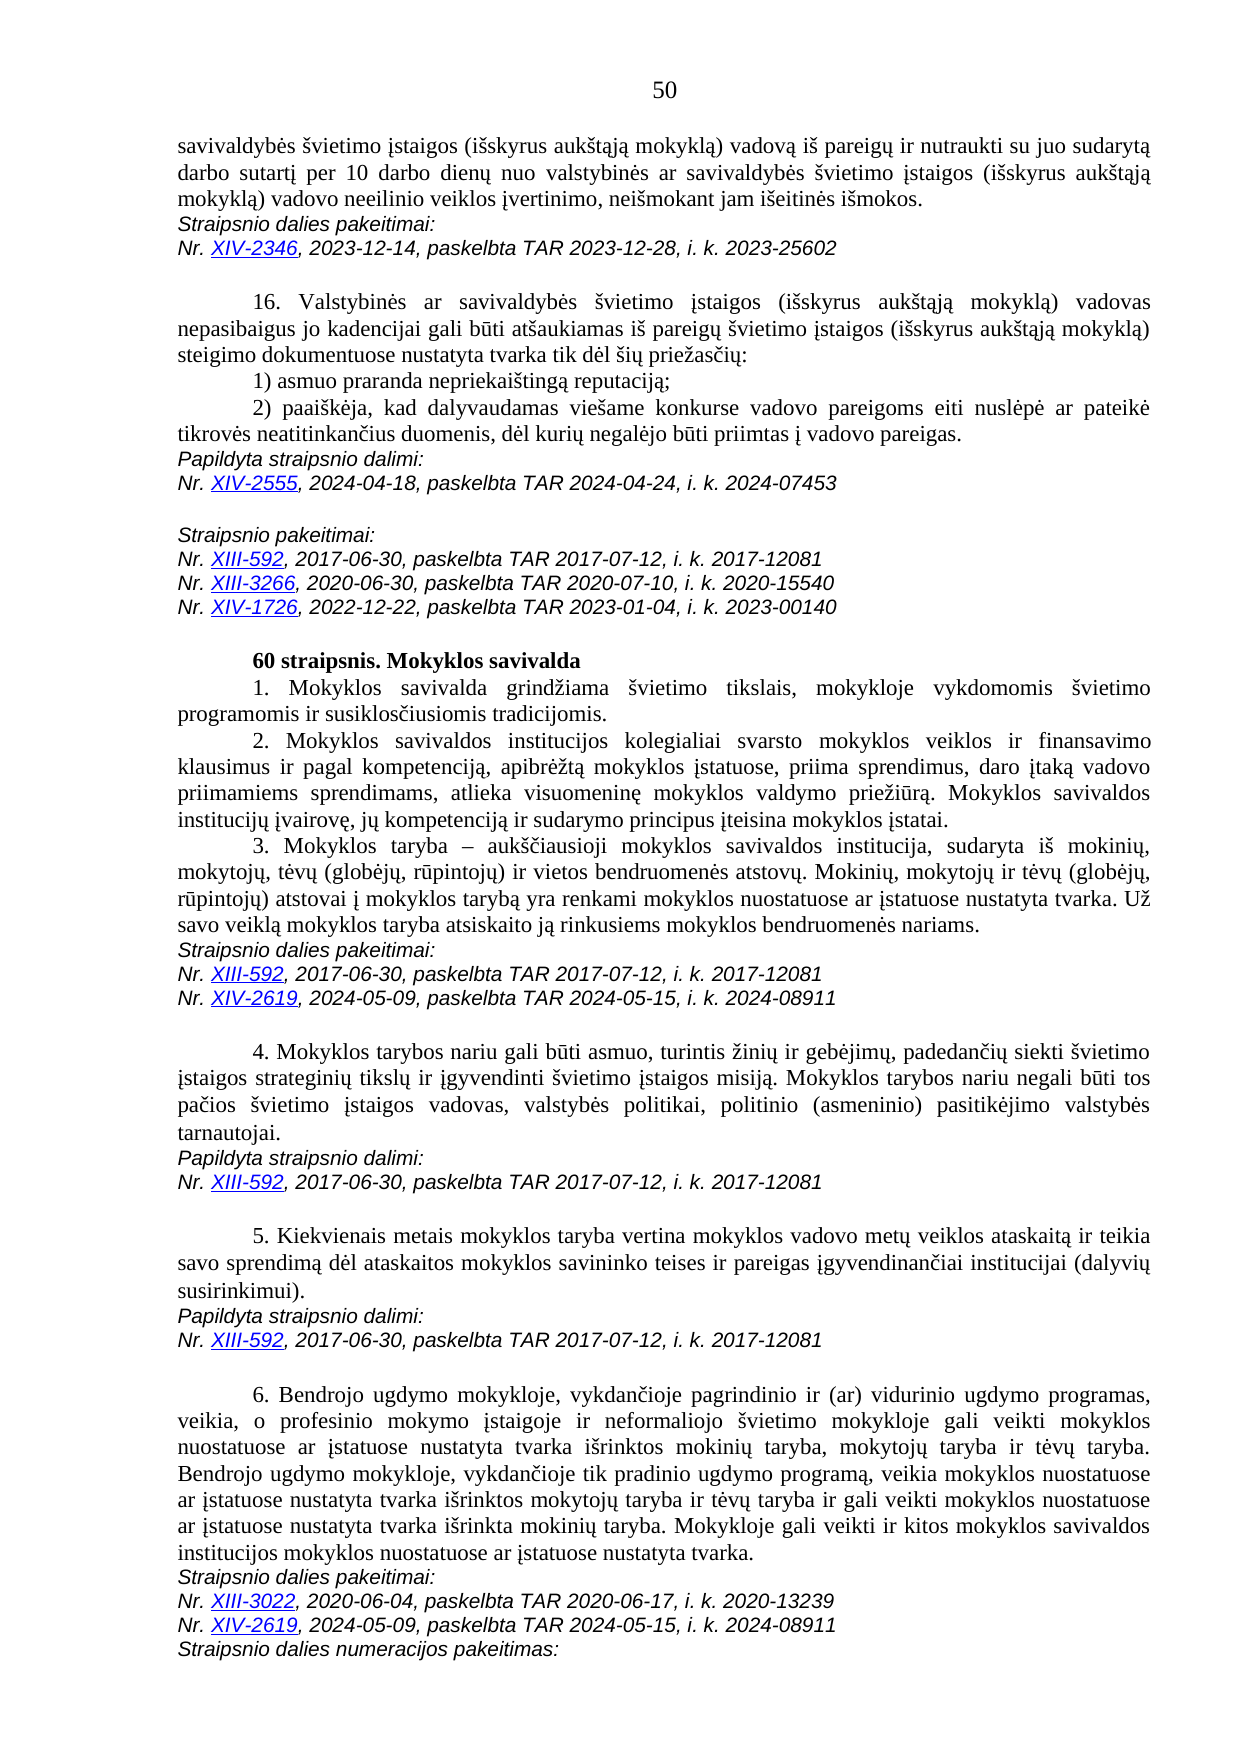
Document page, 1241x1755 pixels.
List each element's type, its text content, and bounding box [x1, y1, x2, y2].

text 1. Mokyklos savivalda grindžiama švietimo tikslais, mokykloje vykdomomis švietimo programomis ir susiklosčiusiomis tradicijomis. [177, 674, 1152, 727]
text savivaldybės švietimo įstaigos (išskyrus aukštąją mokyklą) vadovą iš pareigų ir nutraukti su juo sudarytą darbo sutartį per 10 darbo dienų nuo valstybinės ar savivaldybės švietimo įstaigos (išskyrus aukštąją mokyklą) vadovo neeilinio veiklos įvertinimo, neišmokant jam išeitinės išmokos. [177, 132, 1152, 212]
text Nr. XIII-3022, 2020-06-04, paskelbta TAR 2020-06-17, i. k. 2020-13239 [177, 1589, 1152, 1613]
text 16. Valstybinės ar savivaldybės švietimo įstaigos (išskyrus aukštąją mokyklą) vadovas nepasibaigus jo kadencijai gali būti atšaukiamas iš pareigų švietimo įstaigos (išskyrus aukštąją mokyklą) steigimo dokumentuose nustatyta tvarka tik dėl šių priežasčių: [177, 288, 1152, 367]
text 1) asmuo praranda nepriekaištingą reputaciją; [177, 367, 1152, 394]
text Nr. XIII-592, 2017-06-30, paskelbta TAR 2017-07-12, i. k. 2017-12081 [177, 1170, 1152, 1194]
text Straipsnio pakeitimai: [177, 523, 1152, 547]
text 5. Kiekvienais metais mokyklos taryba vertina mokyklos vadovo metų veiklos ataskaitą ir teikia savo sprendimą dėl ataskaitos mokyklos savininko teises ir pareigas įgyvendinančiai institucijai (dalyvių susirinkimui). [177, 1223, 1152, 1304]
text Nr. XIV-2619, 2024-05-09, paskelbta TAR 2024-05-15, i. k. 2024-08911 [177, 985, 1152, 1009]
text Nr. XIII-592, 2017-06-30, paskelbta TAR 2017-07-12, i. k. 2017-12081 [177, 547, 1152, 571]
text Nr. XIV-2619, 2024-05-09, paskelbta TAR 2024-05-15, i. k. 2024-08911 [177, 1613, 1152, 1637]
text Nr. XIII-592, 2017-06-30, paskelbta TAR 2017-07-12, i. k. 2017-12081 [177, 961, 1152, 985]
text Nr. XIV-2346, 2023-12-14, paskelbta TAR 2023-12-28, i. k. 2023-25602 [177, 236, 1152, 259]
text 2) paaiškėja, kad dalyvaudamas viešame konkurse vadovo pareigoms eiti nuslėpė ar pateikė tikrovės neatitinkančius duomenis, dėl kurių negalėjo būti priimtas į vadovo pareigas. [177, 394, 1152, 446]
text Nr. XIII-592, 2017-06-30, paskelbta TAR 2017-07-12, i. k. 2017-12081 [177, 1328, 1152, 1352]
text 4. Mokyklos tarybos nariu gali būti asmuo, turintis žinių ir gebėjimų, padedančių siekti švietimo įstaigos strateginių tikslų ir įgyvendinti švietimo įstaigos misiją. Mokyklos tarybos nariu negali būti tos pačios švietimo įstaigos vadovas, valstybės politikai, politinio (asmeninio) pasitikėjimo valstybės tarnautojai. [177, 1038, 1152, 1146]
text Nr. XIII-3266, 2020-06-30, paskelbta TAR 2020-07-10, i. k. 2020-15540 [177, 571, 1152, 595]
text Straipsnio dalies pakeitimai: [177, 1565, 1152, 1589]
text Straipsnio dalies pakeitimai: [177, 937, 1152, 961]
text Papildyta straipsnio dalimi: [177, 1146, 1152, 1170]
text Nr. XIV-1726, 2022-12-22, paskelbta TAR 2023-01-04, i. k. 2023-00140 [177, 595, 1152, 619]
text Straipsnio dalies numeracijos pakeitimas: [177, 1637, 1152, 1661]
text 6. Bendrojo ugdymo mokykloje, vykdančioje pagrindinio ir (ar) vidurinio ugdymo programas, veikia, o profesinio mokymo įstaigoje ir neformaliojo švietimo mokykloje gali veikti mokyklos nuostatuose ar įstatuose nustatyta tvarka išrinktos mokinių taryba, mokytojų taryba ir tėvų taryba. Bendrojo ugdymo mokykloje, vykdančioje tik pradinio ugdymo programą, veikia mokyklos nuostatuose ar įstatuose nustatyta tvarka išrinktos mokytojų taryba ir tėvų taryba ir gali veikti mokyklos nuostatuose ar įstatuose nustatyta tvarka išrinkta mokinių taryba. Mokykloje gali veikti ir kitos mokyklos savivaldos institucijos mokyklos nuostatuose ar įstatuose nustatyta tvarka. [177, 1381, 1152, 1565]
text 2. Mokyklos savivaldos institucijos kolegialiai svarsto mokyklos veiklos ir finansavimo klausimus ir pagal kompetenciją, apibrėžtą mokyklos įstatuose, priima sprendimus, daro įtaką vadovo priimamiems sprendimams, atlieka visuomeninę mokyklos valdymo priežiūrą. Mokyklos savivaldos institucijų įvairovę, jų kompetenciją ir sudarymo principus įteisina mokyklos įstatai. [177, 727, 1152, 832]
text 3. Mokyklos taryba – aukščiausioji mokyklos savivaldos institucija, sudaryta iš mokinių, mokytojų, tėvų (globėjų, rūpintojų) ir vietos bendruomenės atstovų. Mokinių, mokytojų ir tėvų (globėjų, rūpintojų) atstovai į mokyklos tarybą yra renkami mokyklos nuostatuose ar įstatuose nustatyta tvarka. Už savo veiklą mokyklos taryba atsiskaito ją rinkusiems mokyklos bendruomenės nariams. [177, 832, 1152, 937]
text Nr. XIV-2555, 2024-04-18, paskelbta TAR 2024-04-24, i. k. 2024-07453 [177, 470, 1152, 494]
text Straipsnio dalies pakeitimai: [177, 212, 1152, 236]
text 60 straipsnis. Mokyklos savivalda [177, 648, 1152, 674]
text Papildyta straipsnio dalimi: [177, 1304, 1152, 1328]
text Papildyta straipsnio dalimi: [177, 446, 1152, 470]
